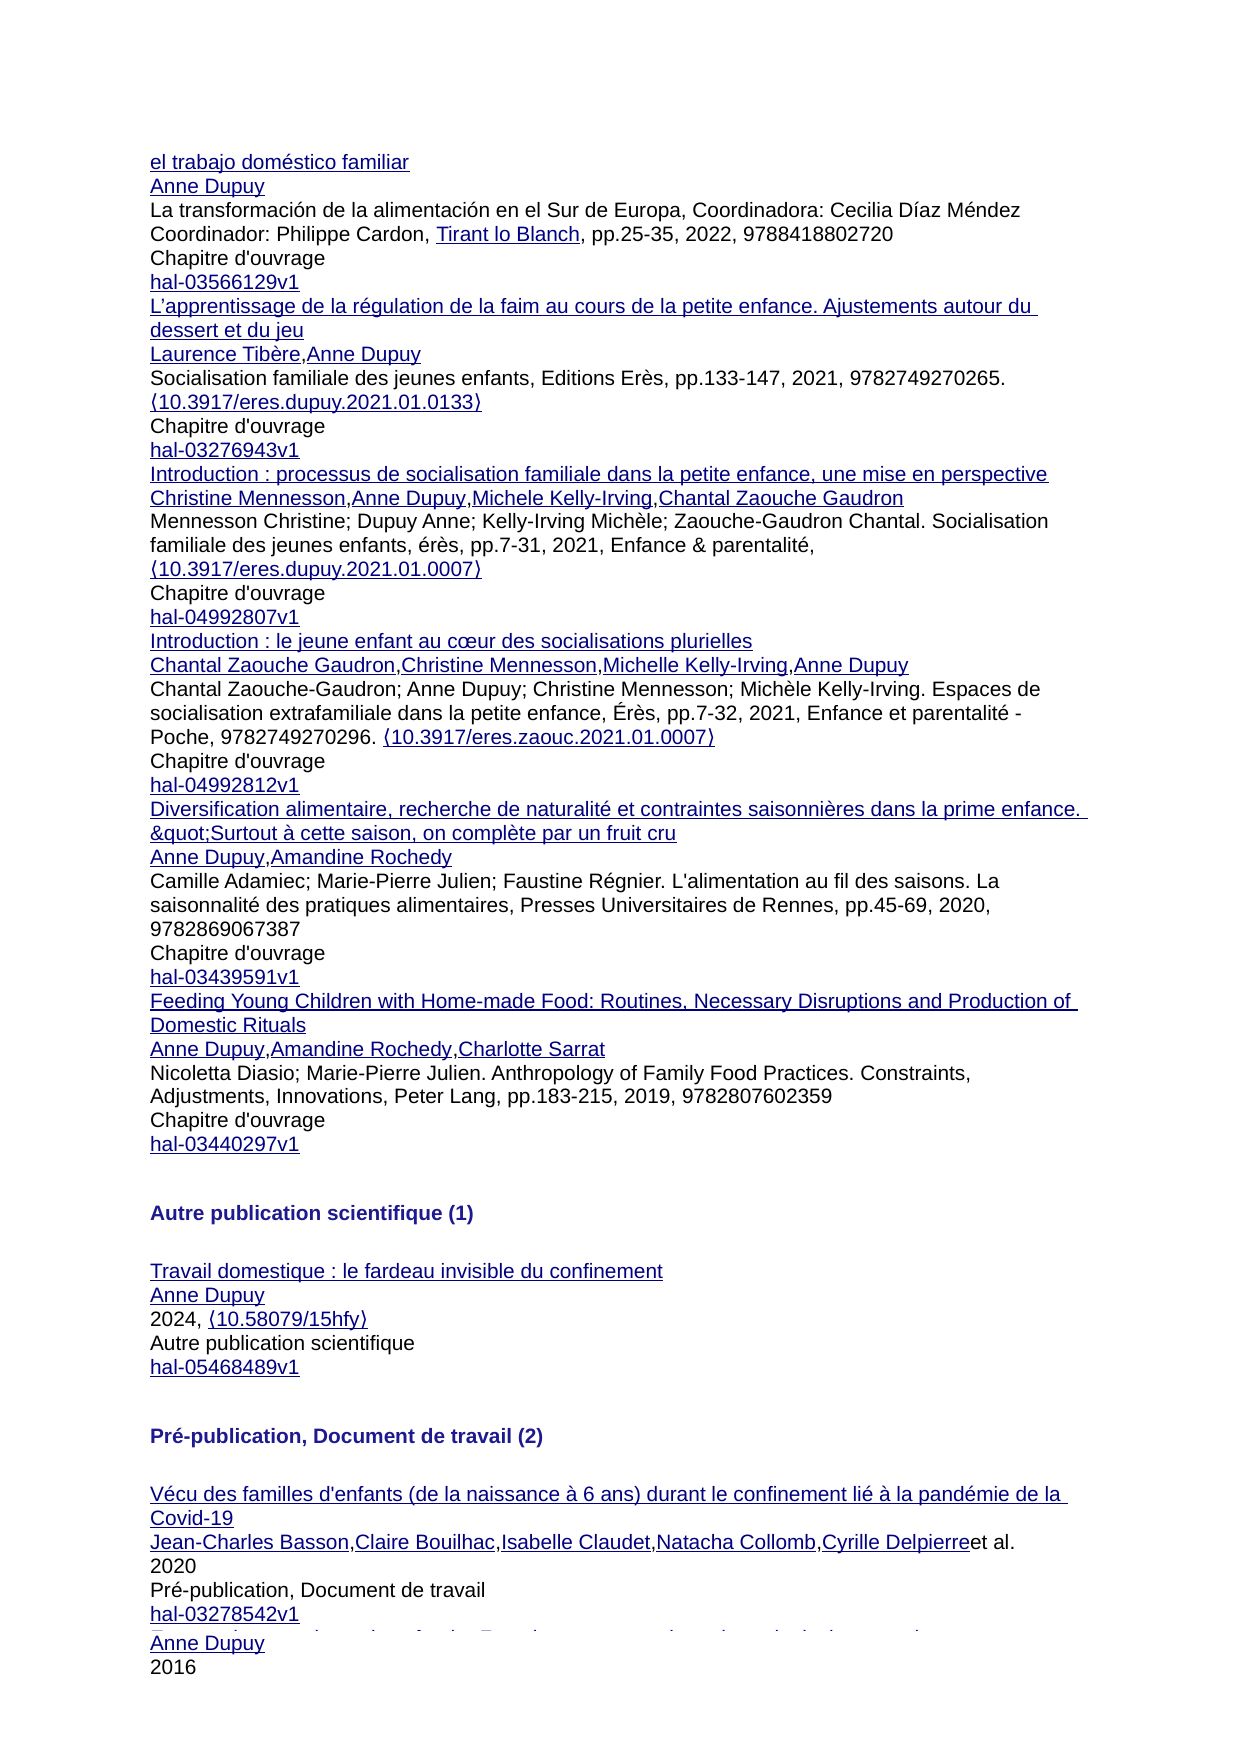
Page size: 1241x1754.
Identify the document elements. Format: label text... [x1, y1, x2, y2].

table_cell Introduction : processus de socialisation familiale dans la petite enfance, une mise en perspective Christine Mennesson,Anne Dupuy,Michele Kelly-Irving,Chantal Zaouche Gaudron Mennesson Christine; Dupuy Anne; Kelly-Irving Michèle; Zaouche-Gaudron Chantal. Socialisation familiale des jeunes enfants, érès, pp.7-31, 2021, Enfance & parentalité, ⟨10.3917/eres.dupuy.2021.01.0007⟩ Chapitre d'ouvrage hal-04992807v1 [150, 461, 1090, 629]
table_cell Alimentación y familia en Francia. Apropiación paterna, primacía materna y nuevas desigualdades en el trabajo doméstico familiar Anne Dupuy La transformación de la alimentación en el Sur de Europa, Coordinadora: Cecilia Díaz Méndez Coordinador: Philippe Cardon, Tirant lo Blanch, pp.25-35, 2022, 9788418802720 Chapitre d'ouvrage hal-03566129v1 [150, 150, 1090, 294]
table_cell L’apprentissage de la régulation de la faim au cours de la petite enfance. Ajustements autour du dessert et du jeu Laurence Tibère,Anne Dupuy Socialisation familiale des jeunes enfants, Editions Erès, pp.133-147, 2021, 9782749270265. ⟨10.3917/eres.dupuy.2021.01.0133⟩ Chapitre d'ouvrage hal-03276943v1 [150, 294, 1090, 461]
table_cell Feeding Young Children with Home-made Food: Routines, Necessary Disruptions and Production of Domestic Rituals Anne Dupuy,Amandine Rochedy,Charlotte Sarrat Nicoletta Diasio; Marie-Pierre Julien. Anthropology of Family Food Practices. Constraints, Adjustments, Innovations, Peter Lang, pp.183-215, 2019, 9782807602359 Chapitre d'ouvrage hal-03440297v1 [150, 989, 1090, 1156]
table_cell Introduction : le jeune enfant au cœur des socialisations plurielles Chantal Zaouche Gaudron,Christine Mennesson,Michelle Kelly-Irving,Anne Dupuy Chantal Zaouche-Gaudron; Anne Dupuy; Christine Mennesson; Michèle Kelly-Irving. Espaces de socialisation extrafamiliale dans la petite enfance, Érès, pp.7-32, 2021, Enfance et parentalité - Poche, 9782749270296. ⟨10.3917/eres.zaouc.2021.01.0007⟩ Chapitre d'ouvrage hal-04992812v1 [150, 629, 1090, 797]
table_cell Entomophagy and emotions for the French eaters: a socio-anthropological approach Anne Dupuy 2016 Pré-publication, Document de travail hal-01398202v1 [150, 1626, 1090, 1679]
subtitle Pré-publication, Document de travail (2) [150, 1424, 1090, 1448]
subtitle Autre publication scientifique (1) [150, 1201, 1090, 1225]
table_header Travail domestique : le fardeau invisible du confinement Anne Dupuy 2024, ⟨10.58079/15hfy⟩ Autre publication scientifique hal-05468489v1 [150, 1259, 1090, 1379]
table_header Vécu des familles d'enfants (de la naissance à 6 ans) durant le confinement lié à la pandémie de la Covid-19 Jean-Charles Basson,Claire Bouilhac,Isabelle Claudet,Natacha Collomb,Cyrille Delpierreet al. 2020 Pré-publication, Document de travail hal-03278542v1 [150, 1482, 1090, 1626]
table_cell Diversification alimentaire, recherche de naturalité et contraintes saisonnières dans la prime enfance. &quot;Surtout à cette saison, on complète par un fruit cru Anne Dupuy,Amandine Rochedy Camille Adamiec; Marie-Pierre Julien; Faustine Régnier. L'alimentation au fil des saisons. La saisonnalité des pratiques alimentaires, Presses Universitaires de Rennes, pp.45-69, 2020, 9782869067387 Chapitre d'ouvrage hal-03439591v1 [150, 797, 1090, 988]
